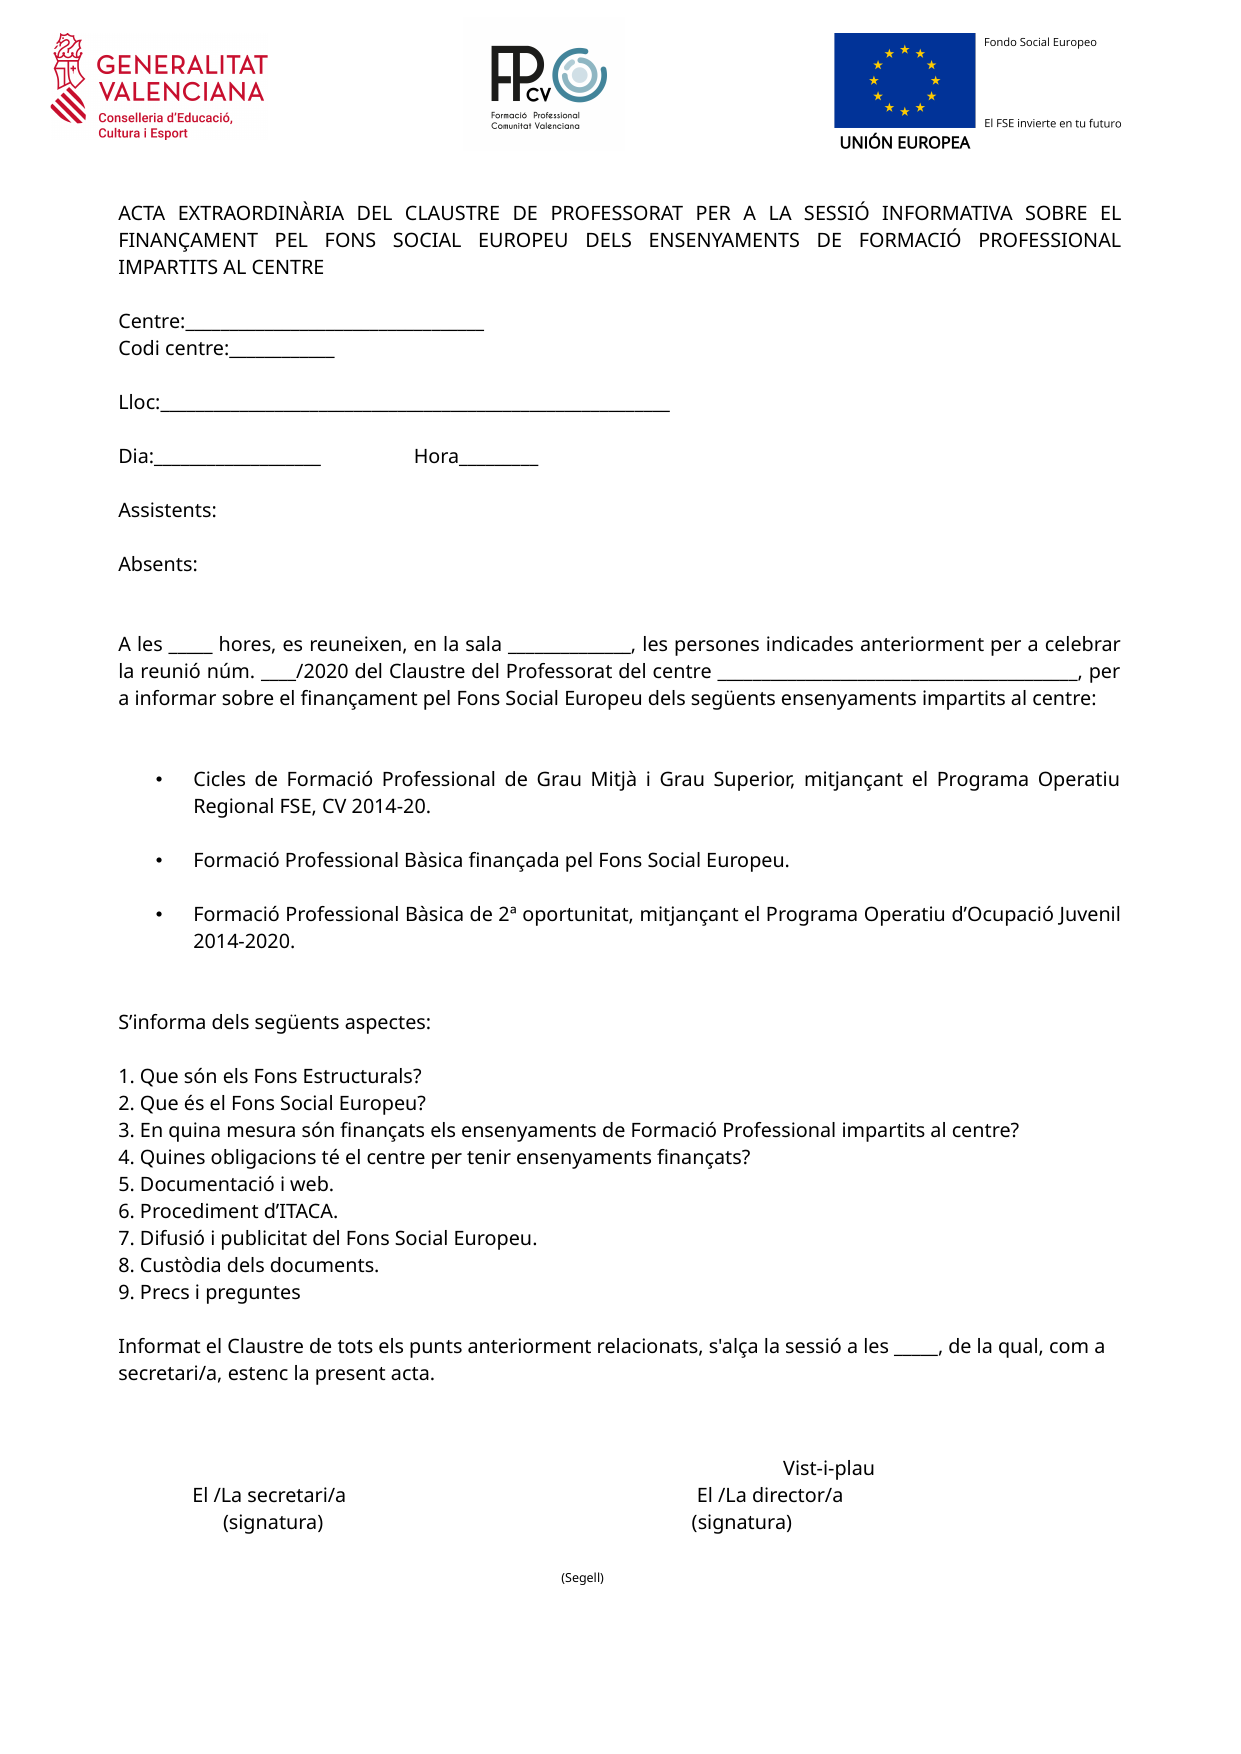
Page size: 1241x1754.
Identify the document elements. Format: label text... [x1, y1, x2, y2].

text 8. Custòdia dels documents. [118, 1251, 1122, 1278]
text 4. Quines obligacions té el centre per tenir ensenyaments finançats? [118, 1143, 1122, 1170]
text Centre:__________________________________ [118, 307, 1122, 334]
list Formació Professional Bàsica de 2ª oportunitat, mitjançant el Programa Operatiu d’Ocupació Juvenil 2014-2020. [156, 901, 1122, 954]
text Assistents: [118, 496, 1122, 523]
picture [50, 33, 268, 140]
text (signatura) (signatura) [118, 1508, 1122, 1535]
picture [462, 17, 626, 151]
text El /La secretari/a El /La director/a [118, 1481, 1122, 1508]
text 7. Difusió i publicitat del Fons Social Europeu. [118, 1224, 1122, 1251]
text Codi centre:____________ [118, 334, 1122, 361]
picture [834, 33, 1125, 156]
text 5. Documentació i web. [118, 1170, 1122, 1197]
text (Segell) [118, 1569, 1122, 1586]
text 6. Procediment d’ITACA. [118, 1197, 1122, 1224]
text 3. En quina mesura són finançats els ensenyaments de Formació Professional impartits al centre? [118, 1116, 1122, 1143]
text 1. Que són els Fons Estructurals? [118, 1062, 1122, 1089]
text 2. Que és el Fons Social Europeu? [118, 1089, 1122, 1116]
text S’informa dels següents aspectes: [118, 1008, 1122, 1035]
list Formació Professional Bàsica finançada pel Fons Social Europeu. [156, 847, 1122, 873]
text Dia:___________________ Hora_________ [118, 442, 1122, 469]
text Informat el Claustre de tots els punts anteriorment relacionats, s'alça la sessió a les _____, de la qual, com a secretari/a, estenc la present acta. [118, 1332, 1122, 1386]
text Vist-i-plau [118, 1454, 1122, 1481]
text 9. Precs i preguntes [118, 1278, 1122, 1305]
list Cicles de Formació Professional de Grau Mitjà i Grau Superior, mitjançant el Programa Operatiu Regional FSE, CV 2014-20. [156, 766, 1122, 819]
text Lloc:__________________________________________________________ [118, 388, 1122, 415]
text ACTA EXTRAORDINÀRIA DEL CLAUSTRE DE PROFESSORAT PER A LA SESSIÓ INFORMATIVA SOBRE EL FINANÇAMENT PEL FONS SOCIAL EUROPEU DELS ENSENYAMENTS DE FORMACIÓ PROFESSIONAL IMPARTITS AL CENTRE [118, 199, 1122, 280]
text Absents: [118, 550, 1122, 577]
text A les _____ hores, es reuneixen, en la sala ______________, les persones indicades anteriorment per a celebrar la reunió núm. ____/2020 del Claustre del Professorat del centre _________________________________________, per a informar sobre el finançament pel Fons Social Europeu dels següents ensenyaments impartits al centre: [118, 631, 1122, 712]
